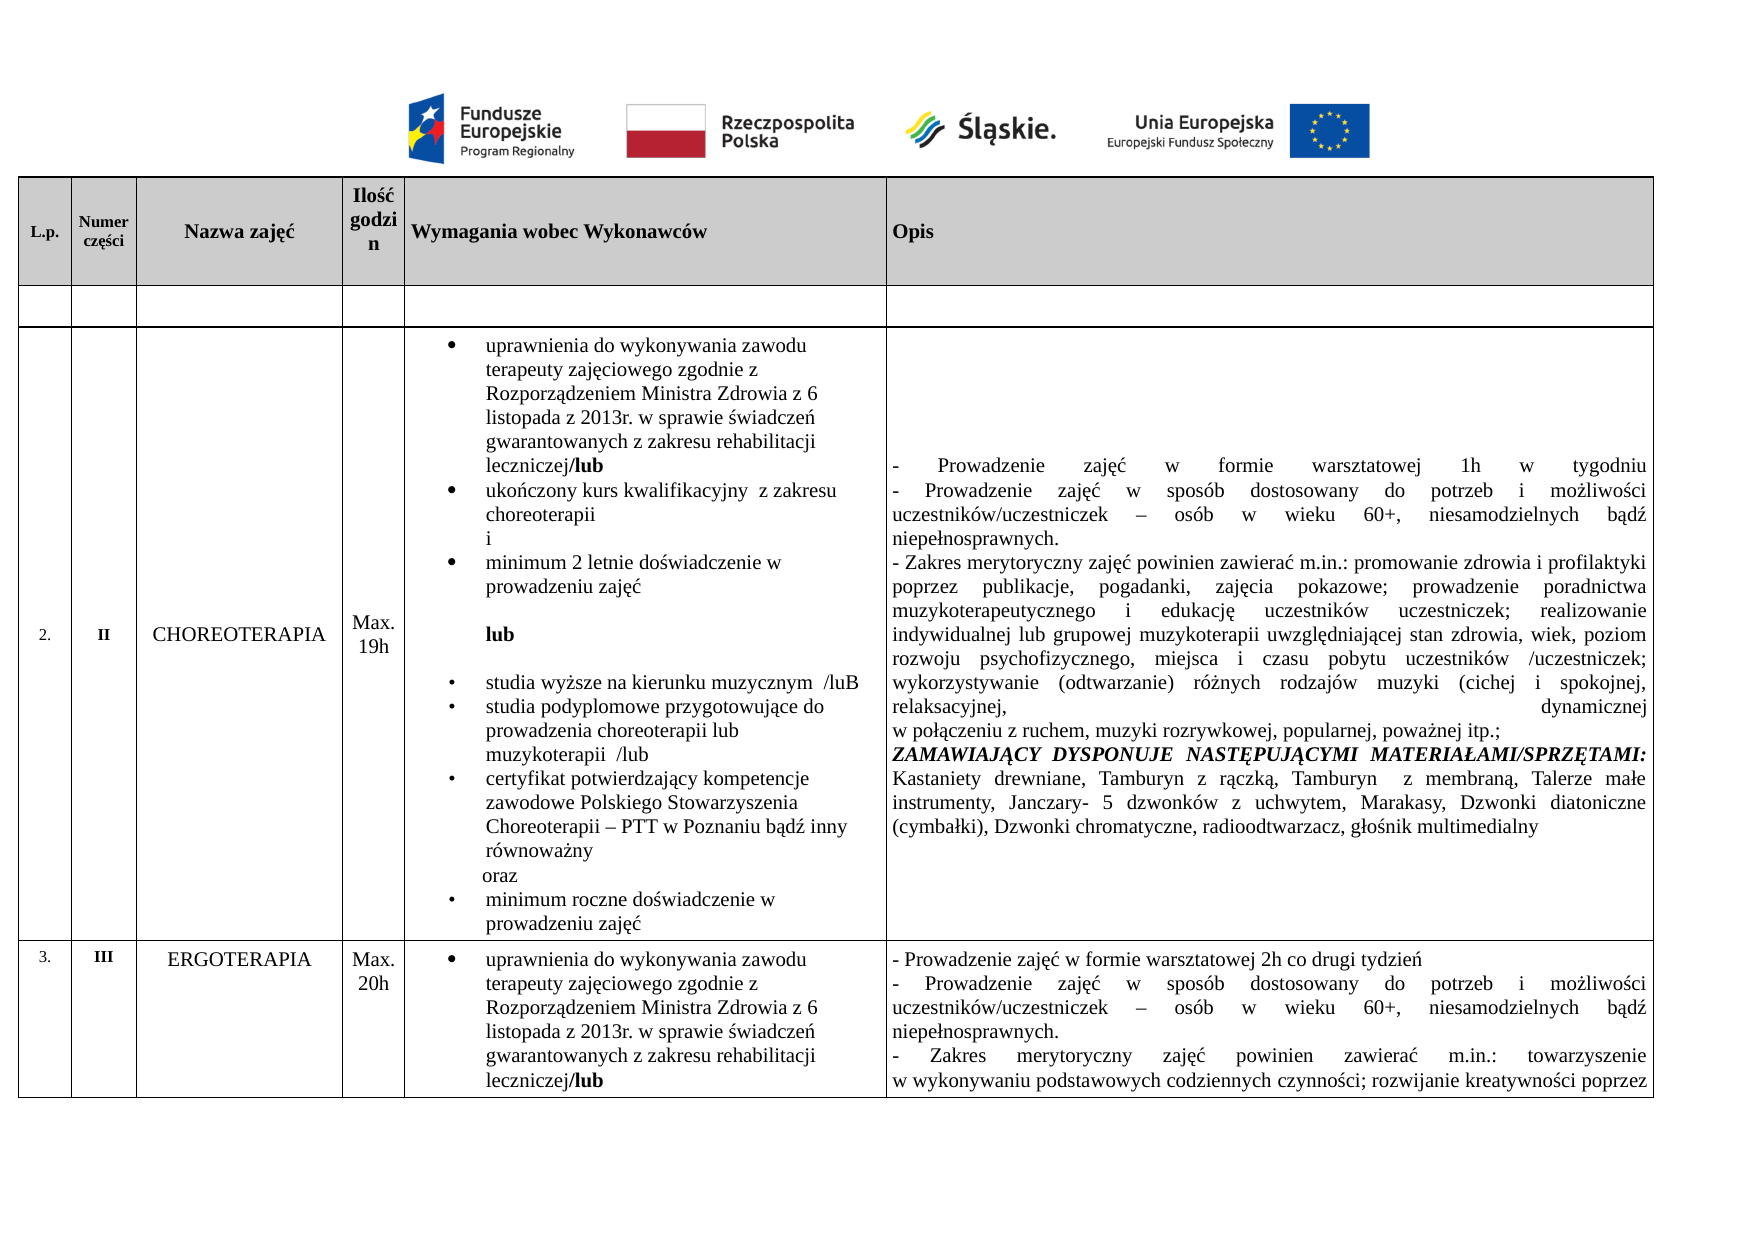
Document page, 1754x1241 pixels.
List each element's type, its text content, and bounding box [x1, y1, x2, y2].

table_header Opis [887, 178, 1653, 285]
picture [383, 79, 1388, 175]
table_cell Max. 19h [343, 328, 404, 940]
table_cell Max. 20h [343, 941, 404, 1097]
table_cell [405, 286, 886, 326]
table_cell III [72, 941, 136, 1097]
table_cell ERGOTERAPIA [137, 941, 342, 1097]
table_cell [887, 286, 1653, 326]
table_cell II [72, 328, 136, 940]
table_header Numer części [72, 178, 136, 285]
table_header Ilość godzin [343, 178, 404, 285]
table_cell - Prowadzenie zajęć w formie warsztatowej 2h co drugi tydzień - Prowadzenie zajęć w sposób dostosowany do potrzeb i możliwości uczestników/uczestniczek – osób w wieku 60+, niesamodzielnych bądź niepełnosprawnych. - Zakres merytoryczny zajęć powinien zawierać m.in.: towarzyszenie w wykonywaniu podstawowych codziennych czynności; rozwijanie kreatywności poprzez [887, 941, 1653, 1097]
table_header Wymagania wobec Wykonawców [405, 178, 886, 285]
table_cell 3. [19, 941, 71, 1097]
table_cell [19, 286, 71, 326]
table_cell 2. [19, 328, 71, 940]
table_cell CHOREOTERAPIA [137, 328, 342, 940]
table_cell uprawnienia do wykonywania zawodu terapeuty zajęciowego zgodnie z Rozporządzeniem Ministra Zdrowia z 6 listopada z 2013r. w sprawie świadczeń gwarantowanych z zakresu rehabilitacji leczniczej/lub ukończony kurs kwalifikacyjny z zakresu ergoterapii i minimum 2 letnie doświadczenie w prowadzeniu zajęć lub studia wyższe kierunkowe / lub studia podyplomowe do prowadzenia terapii zajęciowej oraz minimum roczne doświadczenie w prowadzeniu zajęć [405, 941, 886, 1097]
table_cell uprawnienia do wykonywania zawodu terapeuty zajęciowego zgodnie z Rozporządzeniem Ministra Zdrowia z 6 listopada z 2013r. w sprawie świadczeń gwarantowanych z zakresu rehabilitacji leczniczej/lub ukończony kurs kwalifikacyjny z zakresu choreoterapii i minimum 2 letnie doświadczenie w prowadzeniu zajęć lub studia wyższe na kierunku muzycznym /luB studia podyplomowe przygotowujące do prowadzenia choreoterapii lub muzykoterapii /lub certyfikat potwierdzający kompetencje zawodowe Polskiego Stowarzyszenia Choreoterapii – PTT w Poznaniu bądź inny równoważny oraz minimum roczne doświadczenie w prowadzeniu zajęć [405, 328, 886, 940]
table_cell [343, 286, 404, 326]
table_cell [72, 286, 136, 326]
table_header Nazwa zajęć [137, 178, 342, 285]
table_cell - Prowadzenie zajęć w formie warsztatowej 1h w tygodniu - Prowadzenie zajęć w sposób dostosowany do potrzeb i możliwości uczestników/uczestniczek – osób w wieku 60+, niesamodzielnych bądź niepełnosprawnych. - Zakres merytoryczny zajęć powinien zawierać m.in.: promowanie zdrowia i profilaktyki poprzez publikacje, pogadanki, zajęcia pokazowe; prowadzenie poradnictwa muzykoterapeutycznego i edukację uczestników uczestniczek; realizowanie indywidualnej lub grupowej muzykoterapii uwzględniającej stan zdrowia, wiek, poziom rozwoju psychofizycznego, miejsca i czasu pobytu uczestników /uczestniczek; wykorzystywanie (odtwarzanie) różnych rodzajów muzyki (cichej i spokojnej, relaksacyjnej, dynamicznej w połączeniu z ruchem, muzyki rozrywkowej, popularnej, poważnej itp.; ZAMAWIAJĄCY DYSPONUJE NASTĘPUJĄCYMI MATERIAŁAMI/SPRZĘTAMI: Kastaniety drewniane, Tamburyn z rączką, Tamburyn z membraną, Talerze małe instrumenty, Janczary- 5 dzwonków z uchwytem, Marakasy, Dzwonki diatoniczne (cymbałki), Dzwonki chromatyczne, radioodtwarzacz, głośnik multimedialny [887, 328, 1653, 940]
table_cell [137, 286, 342, 326]
table_header L.p. [19, 178, 71, 285]
